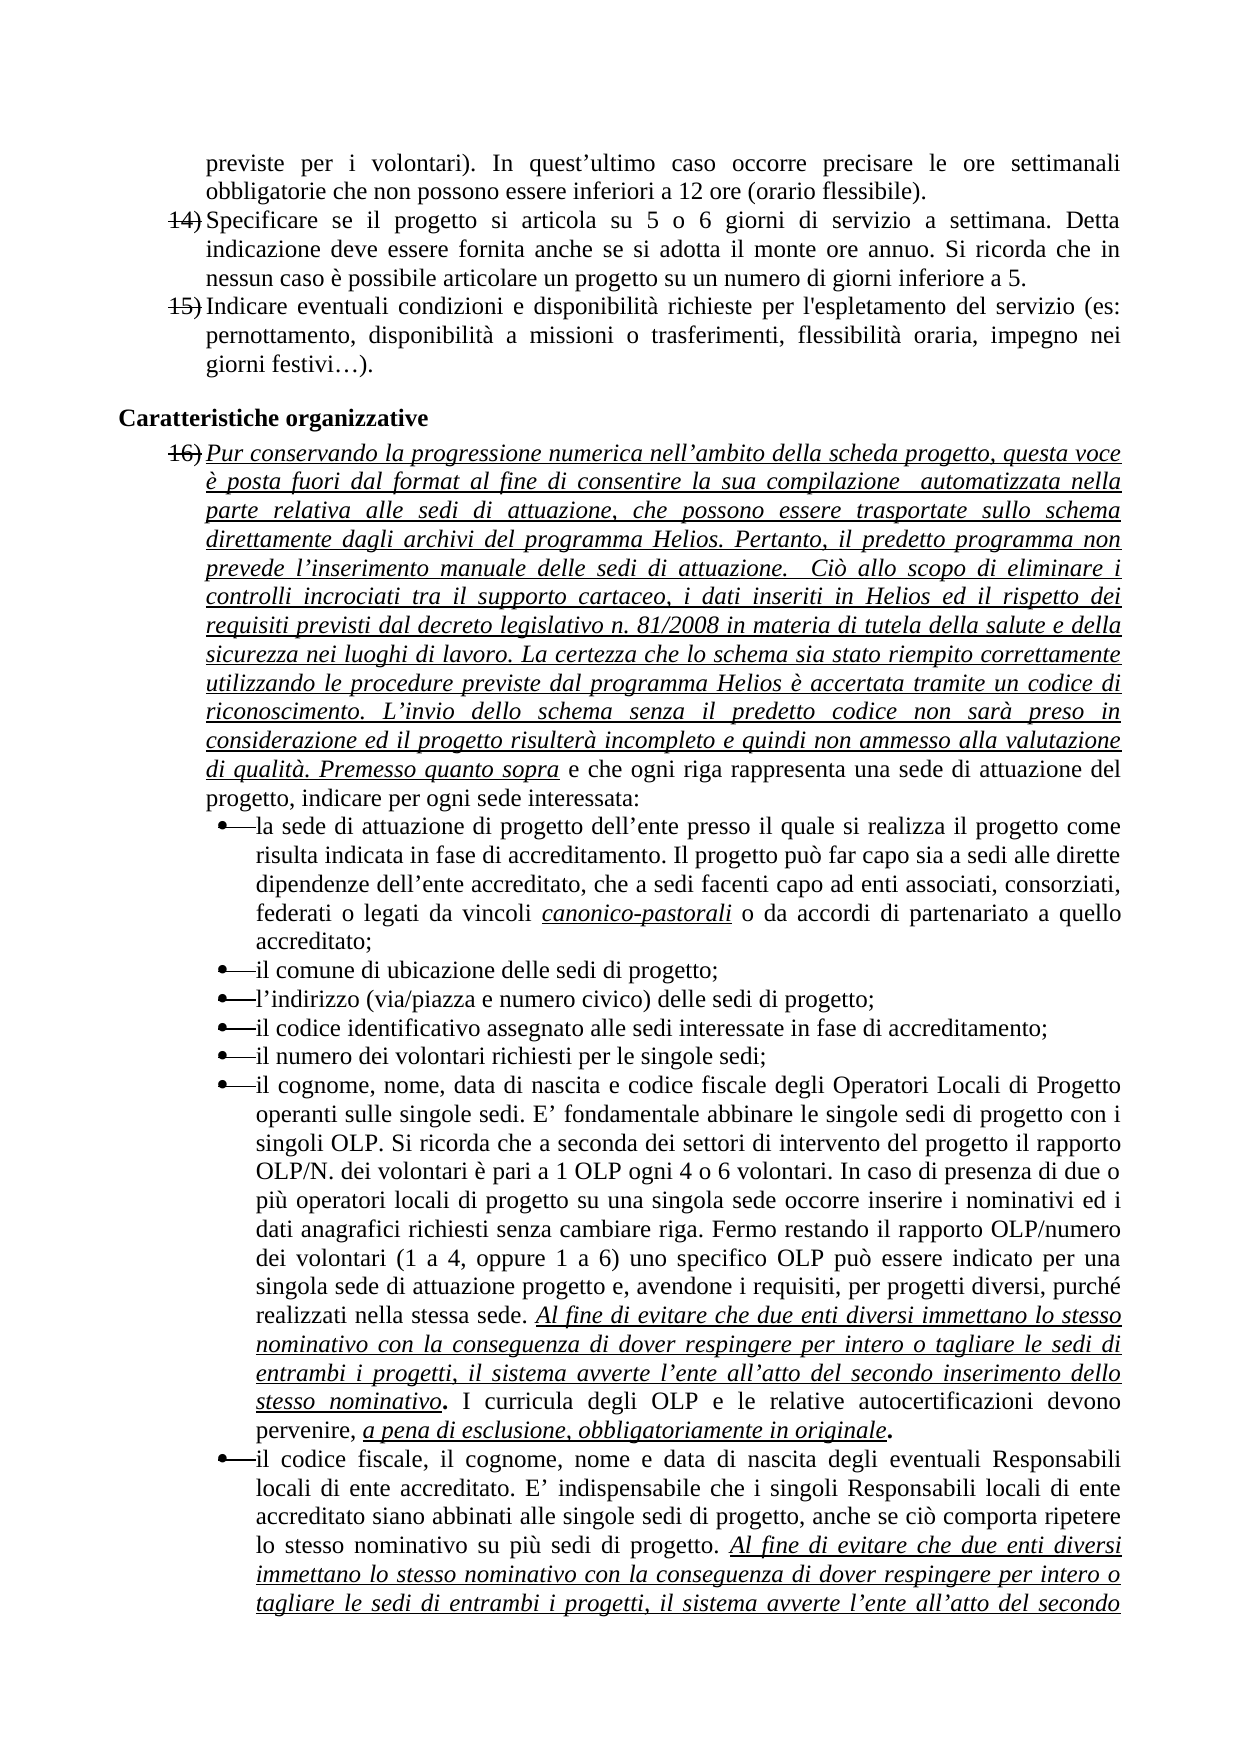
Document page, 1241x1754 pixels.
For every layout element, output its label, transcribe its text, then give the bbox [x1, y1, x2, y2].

list il codice identificativo assegnato alle sedi interessate in fase di accreditamento; [218, 1013, 1122, 1041]
list l’indirizzo (via/piazza e numero civico) delle sedi di progetto; [218, 984, 1122, 1013]
list il cognome, nome, data di nascita e codice fiscale degli Operatori Locali di Progetto operanti sulle singole sedi. E’ fondamentale abbinare le singole sedi di progetto con i singoli OLP. Si ricorda che a seconda dei settori di intervento del progetto il rapporto OLP/N. dei volontari è pari a 1 OLP ogni 4 o 6 volontari. In caso di presenza di due o più operatori locali di progetto su una singola sede occorre inserire i nominativi ed i dati anagrafici richiesti senza cambiare riga. Fermo restando il rapporto OLP/numero dei volontari (1 a 4, oppure 1 a 6) uno specifico OLP può essere indicato per una singola sede di attuazione progetto e, avendone i requisiti, per progetti diversi, purché realizzati nella stessa sede. Al fine di evitare che due enti diversi immettano lo stesso nominativo con la conseguenza di dover respingere per intero o tagliare le sedi di entrambi i progetti, il sistema avverte l’ente all’atto del secondo inserimento dello stesso nominativo. I curricula degli OLP e le relative autocertificazioni devono pervenire, a pena di esclusione, obbligatoriamente in originale. [218, 1070, 1122, 1444]
list la sede di attuazione di progetto dell’ente presso il quale si realizza il progetto come risulta indicata in fase di accreditamento. Il progetto può far capo sia a sedi alle dirette dipendenze dell’ente accreditato, che a sedi facenti capo ad enti associati, consorziati, federati o legati da vincoli canonico-pastorali o da accordi di partenariato a quello accreditato; [218, 811, 1122, 955]
list il codice fiscale, il cognome, nome e data di nascita degli eventuali Responsabili locali di ente accreditato. E’ indispensabile che i singoli Responsabili locali di ente accreditato siano abbinati alle singole sedi di progetto, anche se ciò comporta ripetere lo stesso nominativo su più sedi di progetto. Al fine di evitare che due enti diversi immettano lo stesso nominativo con la conseguenza di dover respingere per intero o tagliare le sedi di entrambi i progetti, il sistema avverte l’ente all’atto del secondo [218, 1444, 1122, 1616]
list il numero dei volontari richiesti per le singole sedi; [218, 1041, 1122, 1070]
list Pur conservando la progressione numerica nell’ambito della scheda progetto, questa voce è posta fuori dal format al fine di consentire la sua compilazione automatizzata nella parte relativa alle sedi di attuazione, che possono essere trasportate sullo schema direttamente dagli archivi del programma Helios. Pertanto, il predetto programma non prevede l’inserimento manuale delle sedi di attuazione. Ciò allo scopo di eliminare i controlli incrociati tra il supporto cartaceo, i dati inseriti in Helios ed il rispetto dei requisiti previsti dal decreto legislativo n. 81/2008 in materia di tutela della salute e della sicurezza nei luoghi di lavoro. La certezza che lo schema sia stato riempito correttamente utilizzando le procedure previste dal programma Helios è accertata tramite un codice di riconoscimento. L’invio dello schema senza il predetto codice non sarà preso in considerazione ed il progetto risulterà incompleto e quindi non ammesso alla valutazione di qualità. Premesso quanto sopra e che ogni riga rappresenta una sede di attuazione del progetto, indicare per ogni sede interessata: [168, 438, 1122, 811]
list previste per i volontari). In quest’ultimo caso occorre precisare le ore settimanali obbligatorie che non possono essere inferiori a 12 ore (orario flessibile). [168, 148, 1122, 205]
list Indicare eventuali condizioni e disponibilità richieste per l'espletamento del servizio (es: pernottamento, disponibilità a missioni o trasferimenti, flessibilità oraria, impegno nei giorni festivi…). [168, 291, 1122, 378]
subtitle Caratteristiche organizzative [118, 403, 1122, 431]
list il comune di ubicazione delle sedi di progetto; [218, 955, 1122, 984]
list Specificare se il progetto si articola su 5 o 6 giorni di servizio a settimana. Detta indicazione deve essere fornita anche se si adotta il monte ore annuo. Si ricorda che in nessun caso è possibile articolare un progetto su un numero di giorni inferiore a 5. [168, 205, 1122, 291]
